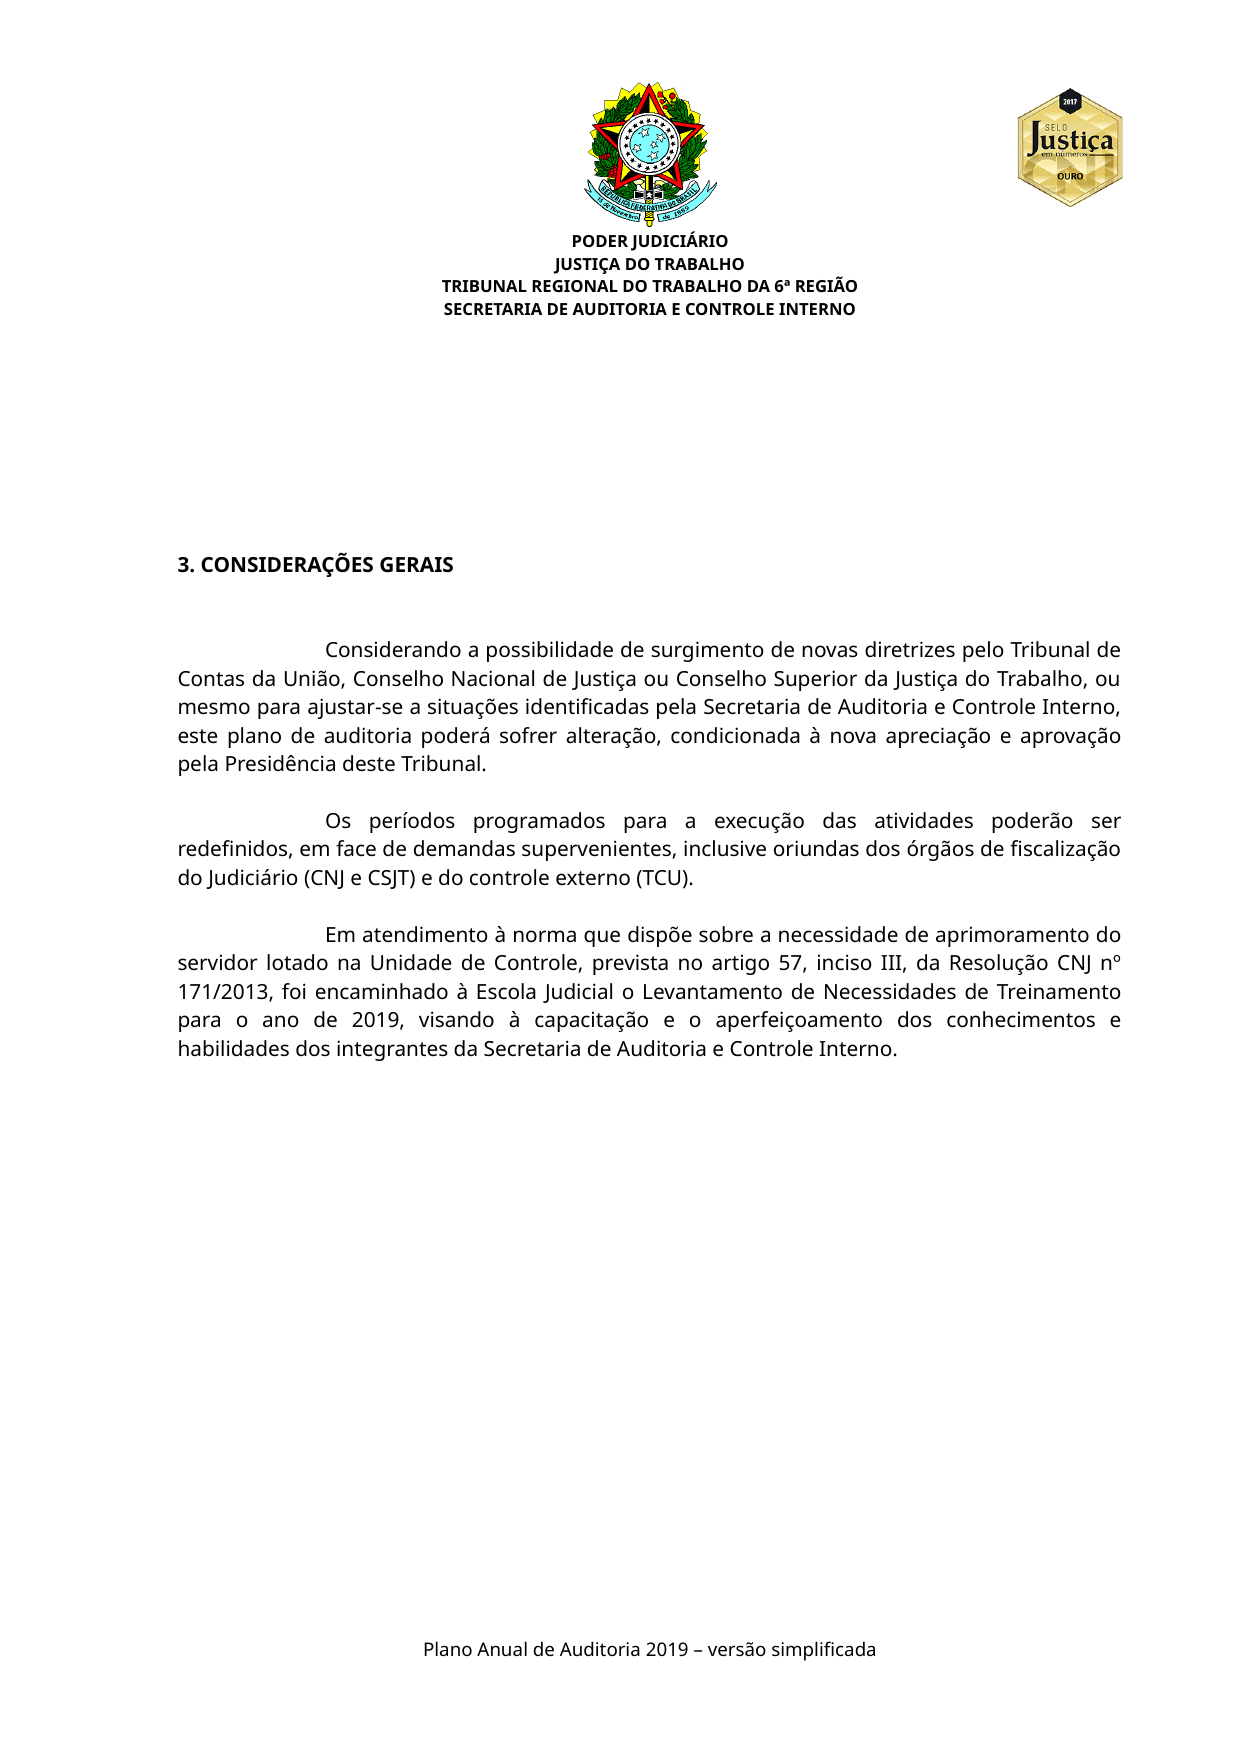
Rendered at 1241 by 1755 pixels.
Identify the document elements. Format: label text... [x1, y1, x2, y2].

picture [1017, 88, 1123, 207]
picture [579, 75, 721, 230]
text 3. CONSIDERAÇÕES GERAIS [177, 550, 1122, 579]
text Em atendimento à norma que dispõe sobre a necessidade de aprimoramento do servidor lotado na Unidade de Controle, prevista no artigo 57, inciso III, da Resolução CNJ nº 171/2013, foi encaminhado à Escola Judicial o Levantamento de Necessidades de Treinamento para o ano de 2019, visando à capacitação e o aperfeiçoamento dos conhecimentos e habilidades dos integrantes da Secretaria de Auditoria e Controle Interno. [177, 920, 1122, 1062]
text Os períodos programados para a execução das atividades poderão ser redefinidos, em face de demandas supervenientes, inclusive oriundas dos órgãos de fiscalização do Judiciário (CNJ e CSJT) e do controle externo (TCU). [177, 806, 1122, 891]
text Considerando a possibilidade de surgimento de novas diretrizes pelo Tribunal de Contas da União, Conselho Nacional de Justiça ou Conselho Superior da Justiça do Trabalho, ou mesmo para ajustar-se a situações identificadas pela Secretaria de Auditoria e Controle Interno, este plano de auditoria poderá sofrer alteração, condicionada à nova apreciação e aprovação pela Presidência deste Tribunal. [177, 636, 1122, 778]
